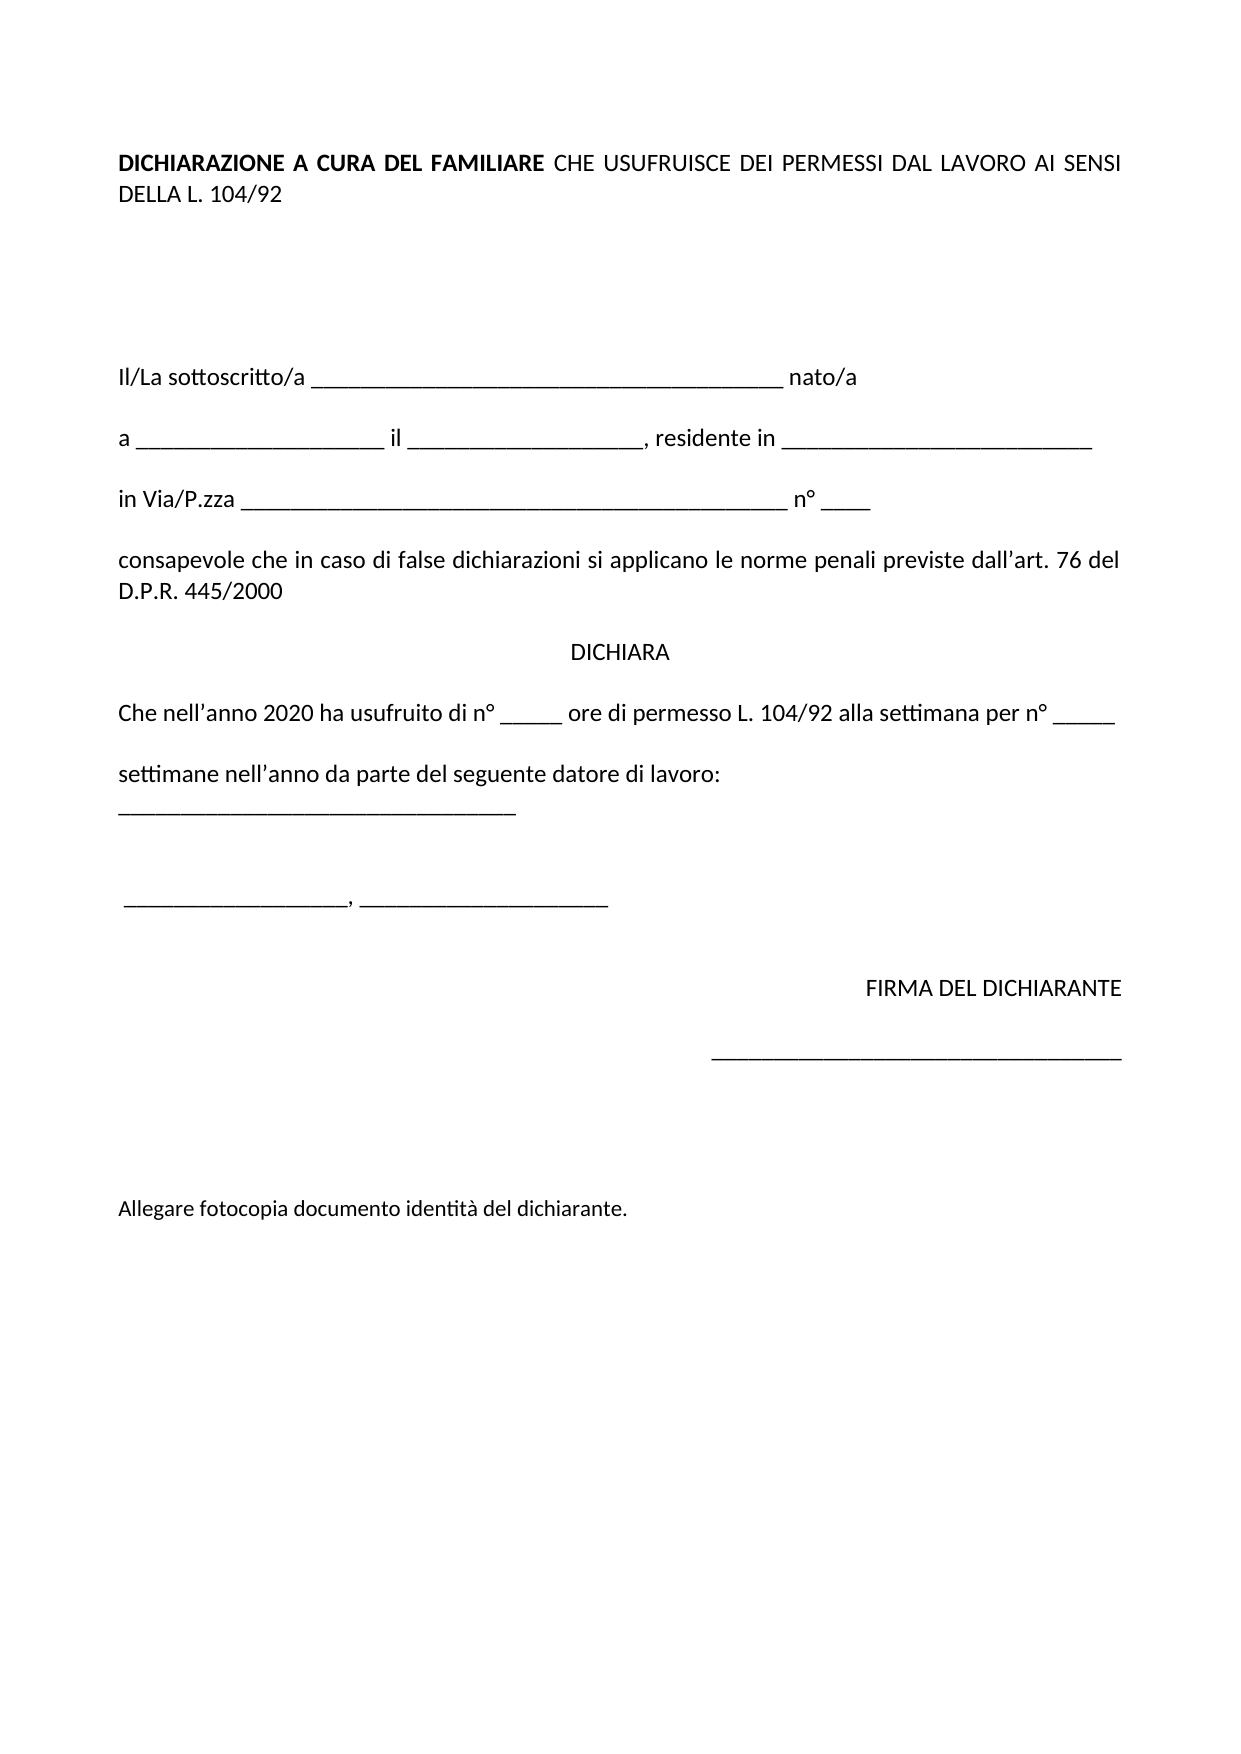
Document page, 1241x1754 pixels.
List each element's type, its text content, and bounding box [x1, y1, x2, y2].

text FIRMA DEL DICHIARANTE [118, 972, 1122, 1002]
text Che nell’anno 2020 ha usufruito di n° _____ ore di permesso L. 104/92 alla settimana per n° _____ [118, 697, 1122, 727]
text settimane nell’anno da parte del seguente datore di lavoro: [118, 758, 1122, 788]
text __________________, ____________________ [118, 880, 1122, 911]
text _________________________________ [118, 1033, 1122, 1063]
text DICHIARA [118, 636, 1122, 666]
text Il/La sottoscritto/a ______________________________________ nato/a [118, 361, 1122, 392]
text in Via/P.zza ____________________________________________ n° ____ [118, 483, 1122, 514]
text DICHIARAZIONE A CURA DEL FAMILIARE CHE USUFRUISCE DEI PERMESSI DAL LAVORO AI SENSI DELLA L. 104/92 [118, 148, 1122, 209]
text ________________________________ [118, 788, 1122, 819]
text a ____________________ il ___________________, residente in _________________________ [118, 422, 1122, 453]
text consapevole che in caso di false dichiarazioni si applicano le norme penali previste dall’art. 76 del D.P.R. 445/2000 [118, 544, 1122, 605]
text Allegare fotocopia documento identità del dichiarante. [118, 1194, 1122, 1223]
